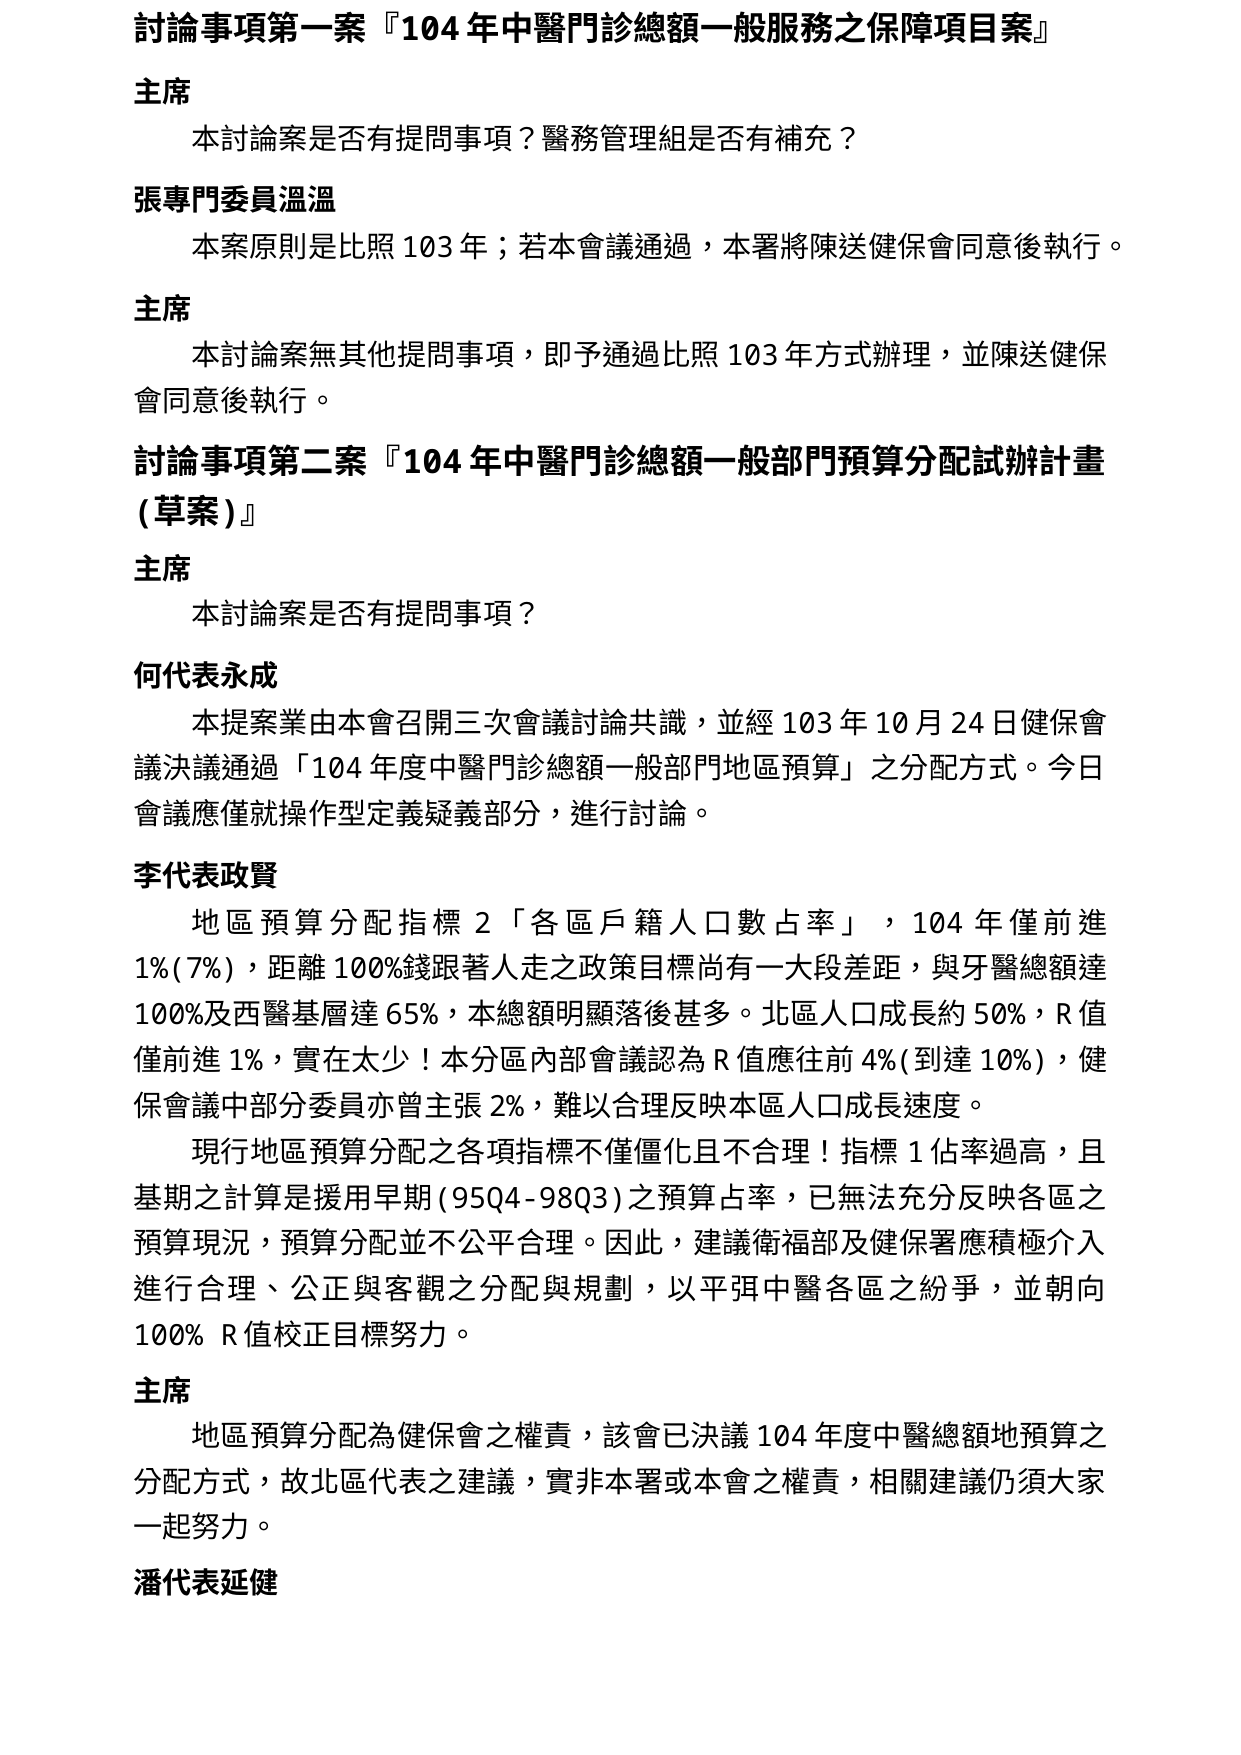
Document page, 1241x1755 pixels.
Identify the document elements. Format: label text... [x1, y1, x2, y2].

text 李代表政賢 [133, 846, 1107, 896]
text 本討論案無其他提問事項，即予通過比照103年方式辦理，並陳送健保會同意後執行。 [133, 329, 1107, 421]
text 主席 [133, 279, 1107, 329]
text 討論事項第一案『104年中醫門診總額一般服務之保障項目案』 [133, 0, 1107, 50]
text 地區預算分配指標2「各區戶籍人口數占率」，104年僅前進1%(7%)，距離100%錢跟著人走之政策目標尚有一大段差距，與牙醫總額達100%及西醫基層達65%，本總額明顯落後甚多。北區人口成長約50%，R值僅前進1%，實在太少！本分區內部會議認為R值應往前4%(到達10%)，健保會議中部分委員亦曾主張2%，難以合理反映本區人口成長速度。 [133, 896, 1107, 1126]
text 討論事項第二案『104年中醫門診總額一般部門預算分配試辦計畫(草案)』 [133, 433, 1107, 533]
text 本討論案是否有提問事項？醫務管理組是否有補充？ [133, 112, 1107, 158]
text 現行地區預算分配之各項指標不僅僵化且不合理！指標1佔率過高，且基期之計算是援用早期(95Q4-98Q3)之預算占率，已無法充分反映各區之預算現況，預算分配並不公平合理。因此，建議衛福部及健保署應積極介入進行合理、公正與客觀之分配與規劃，以平弭中醫各區之紛爭，並朝向100% R值校正目標努力。 [133, 1126, 1107, 1355]
text 地區預算分配為健保會之權責，該會已決議104年度中醫總額地預算之分配方式，故北區代表之建議，實非本署或本會之權責，相關建議仍須大家一起努力。 [133, 1409, 1107, 1547]
text 何代表永成 [133, 646, 1107, 696]
text 本討論案是否有提問事項？ [133, 588, 1107, 634]
text 張專門委員溫溫 [133, 171, 1107, 221]
text 主席 [133, 1367, 1107, 1409]
text 本案原則是比照103年；若本會議通過，本署將陳送健保會同意後執行。 [133, 221, 1107, 267]
text 主席 [133, 546, 1107, 588]
text 主席 [133, 62, 1107, 112]
text 本提案業由本會召開三次會議討論共識，並經103年10月24日健保會議決議通過「104年度中醫門診總額一般部門地區預算」之分配方式。今日會議應僅就操作型定義疑義部分，進行討論。 [133, 696, 1107, 834]
text 潘代表延健 [133, 1559, 1107, 1602]
